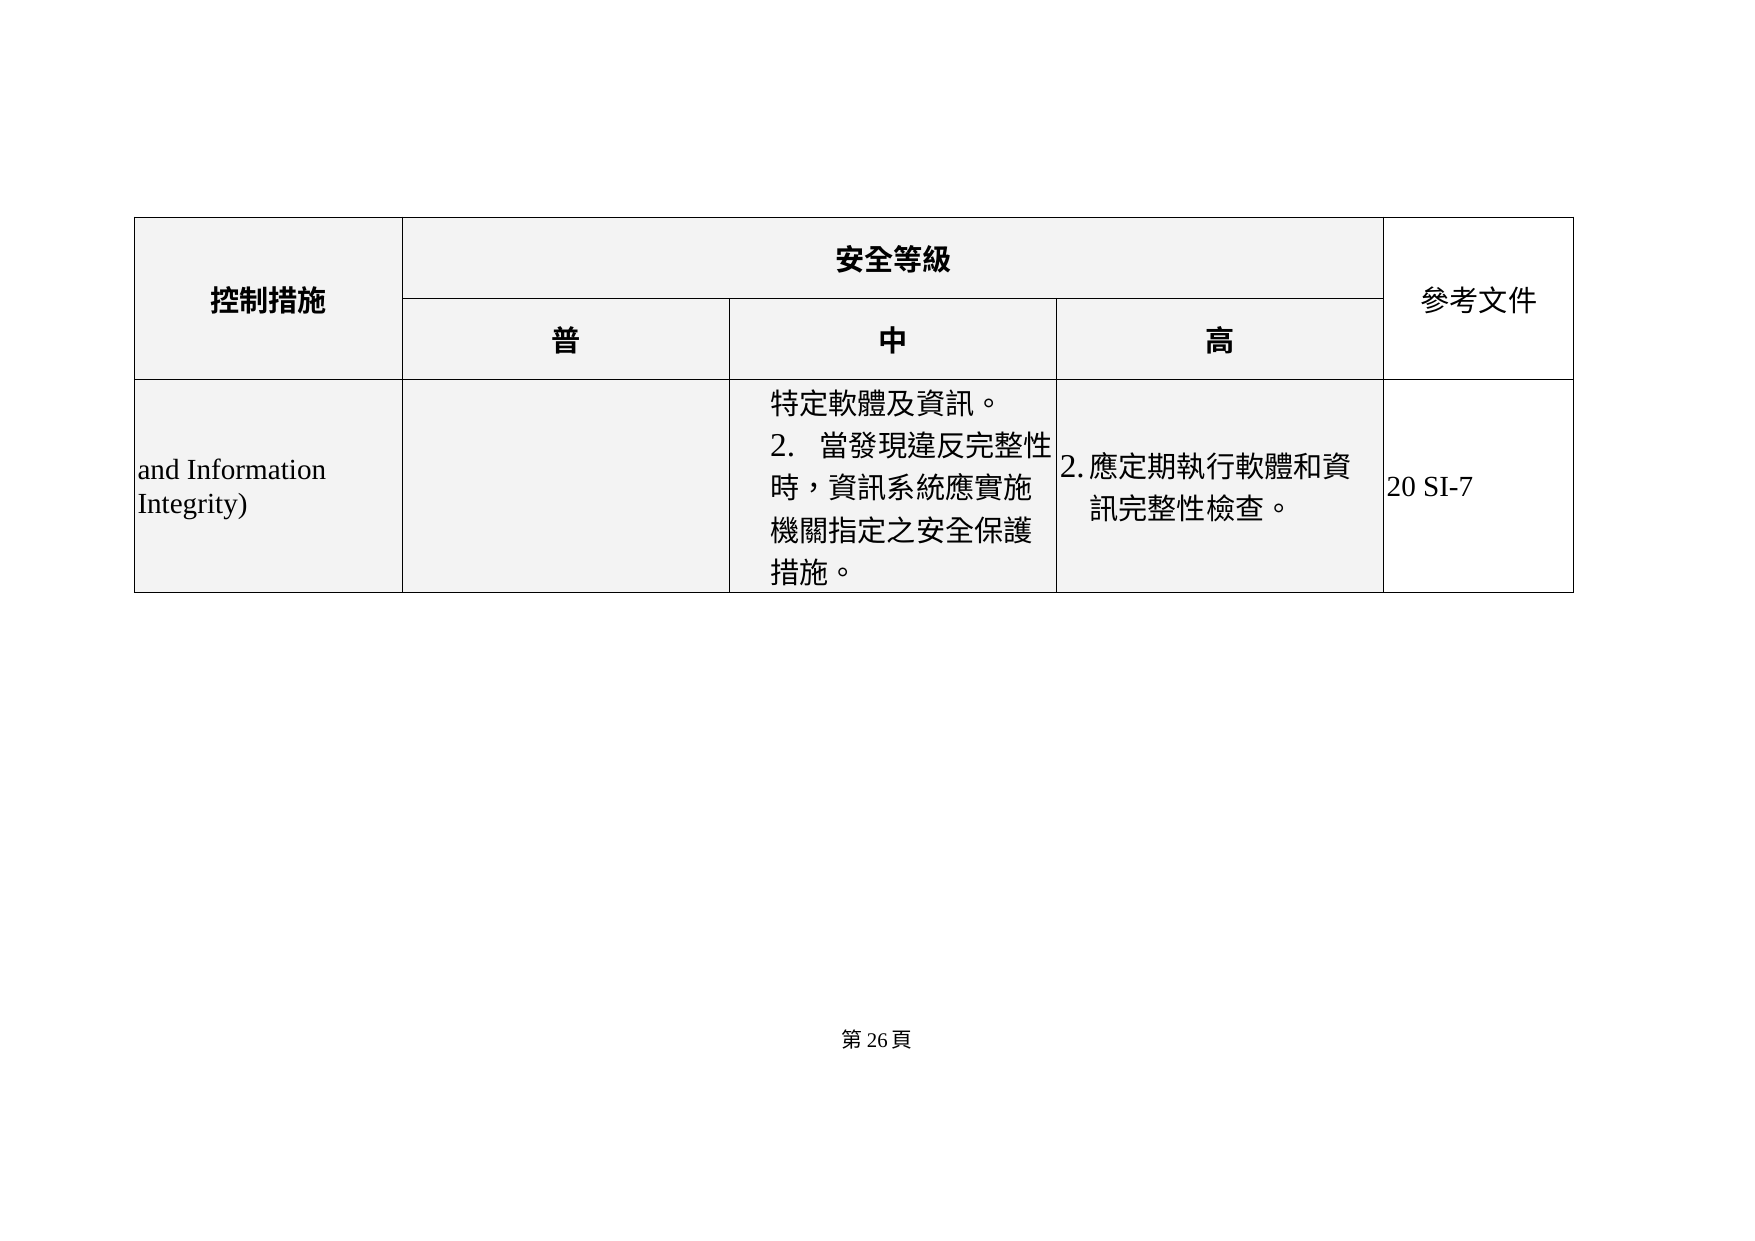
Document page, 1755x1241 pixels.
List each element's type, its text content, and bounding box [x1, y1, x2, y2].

table_cell and Information Integrity) [135, 380, 402, 592]
table_header 控制措施 [135, 218, 402, 379]
table_cell 普 [403, 299, 729, 379]
table_cell 使用完整性驗證工具以偵測未授權變更特定軟體及資訊。 當發現違反完整性時，資訊系統應實施機關指定之安全保護措施。 [730, 380, 1056, 592]
table_header 安全等級 [403, 218, 1383, 298]
table_cell 中 [730, 299, 1056, 379]
table_cell 高 [1057, 299, 1383, 379]
table_cell [403, 380, 729, 592]
table_cell 20 SI-7 [1384, 380, 1573, 592]
table_header 參考文件 [1384, 218, 1573, 379]
table_cell 執行等級「中」之所有控制措施。 應定期執行軟體和資訊完整性檢查。 [1057, 380, 1383, 592]
